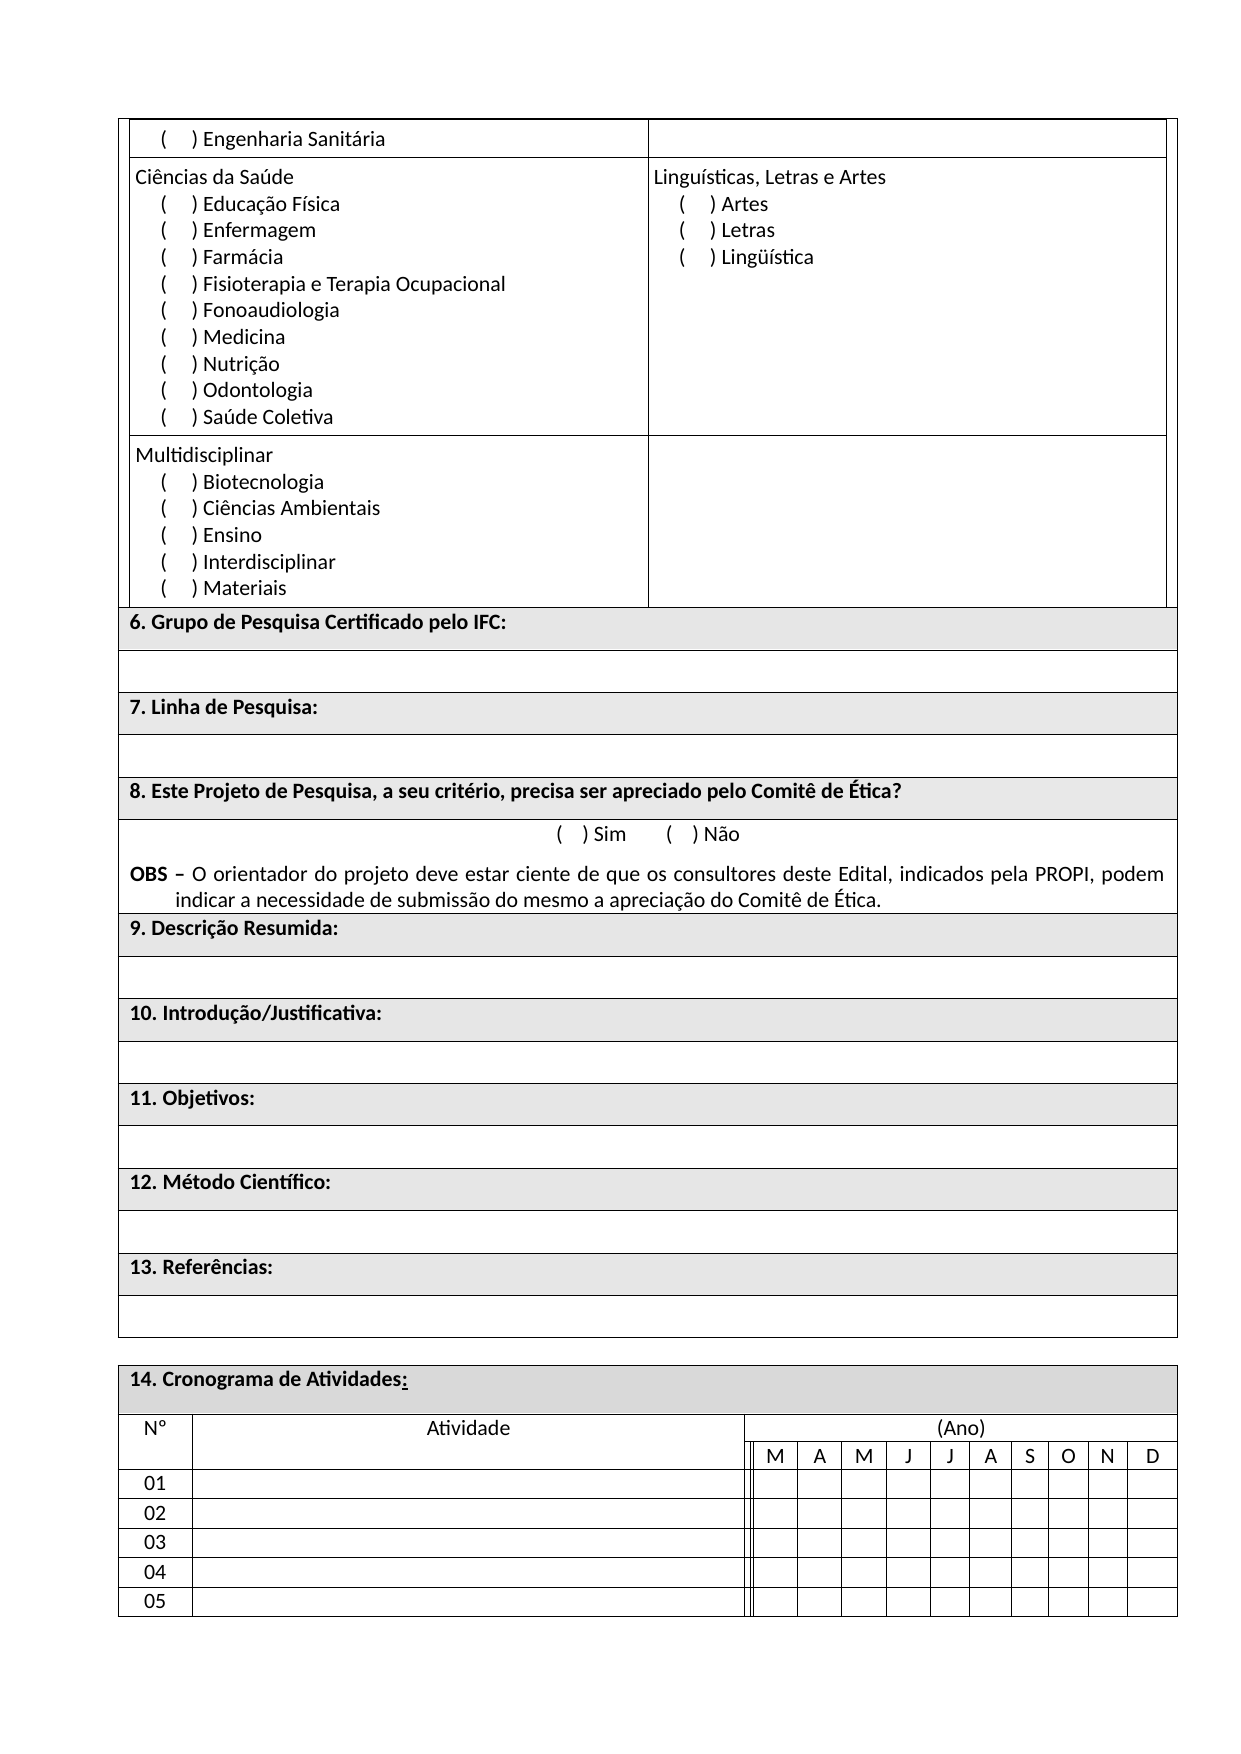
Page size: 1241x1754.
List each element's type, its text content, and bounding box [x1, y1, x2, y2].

table_cell [887, 1470, 930, 1498]
table_cell Atividade [193, 1415, 744, 1468]
table_cell [119, 957, 1177, 998]
table_cell [193, 1470, 744, 1498]
table_cell 02 [119, 1499, 192, 1528]
table_cell [754, 1529, 797, 1557]
table_cell [1089, 1529, 1127, 1557]
table_cell [1128, 1529, 1177, 1557]
table_cell [931, 1499, 969, 1528]
table_cell [745, 1529, 750, 1557]
table_cell [1089, 1499, 1127, 1528]
table_cell [119, 1042, 1177, 1083]
table_cell M [842, 1442, 886, 1468]
table_cell [798, 1529, 841, 1557]
table_cell ( ) Sim ( ) Não OBS – O orientador do projeto deve estar ciente de que os consultores deste Edital, indicados pela PROPI, podem indicar a necessidade de submissão do mesmo a apreciação do Comitê de Ética. [119, 820, 1177, 913]
table_cell [119, 651, 1177, 692]
table_cell 9. Descrição Resumida: [119, 914, 1177, 956]
table_cell [1012, 1529, 1048, 1557]
table_cell [1012, 1499, 1048, 1528]
table_cell [887, 1558, 930, 1587]
table_cell [1049, 1588, 1088, 1616]
table_cell [1128, 1470, 1177, 1498]
table_cell [745, 1470, 750, 1498]
table_cell (Ano) [745, 1415, 1177, 1441]
table_cell 11. Objetivos: [119, 1084, 1177, 1125]
table_cell [842, 1558, 886, 1587]
table_cell [1089, 1588, 1127, 1616]
table_cell [754, 1470, 797, 1498]
table_cell [970, 1499, 1011, 1528]
table_cell [842, 1470, 886, 1498]
table_cell [745, 1588, 750, 1616]
table_cell [193, 1529, 744, 1557]
table_cell [1128, 1499, 1177, 1528]
table_cell [745, 1442, 750, 1468]
table_cell M [754, 1442, 797, 1468]
table_cell [119, 735, 1177, 777]
table_cell [970, 1588, 1011, 1616]
table_cell [649, 120, 1166, 157]
table_cell [649, 436, 1166, 607]
table_cell [119, 1211, 1177, 1252]
table_cell [842, 1499, 886, 1528]
table_cell [931, 1470, 969, 1498]
table_cell 03 [119, 1529, 192, 1557]
table_cell [1049, 1558, 1088, 1587]
table_cell 05 [119, 1588, 192, 1616]
table_cell [1049, 1529, 1088, 1557]
table_cell [754, 1558, 797, 1587]
table_cell 04 [119, 1558, 192, 1587]
table_cell 6. Grupo de Pesquisa Certificado pelo IFC: [119, 608, 1177, 649]
table_cell Multidisciplinar ( ) Biotecnologia ( ) Ciências Ambientais ( ) Ensino ( ) Interdisciplinar ( ) Materiais [130, 436, 648, 607]
table_cell 01 [119, 1470, 192, 1498]
table_cell N [1089, 1442, 1127, 1468]
table_cell [798, 1588, 841, 1616]
table_cell S [1012, 1442, 1048, 1468]
table_cell [1128, 1588, 1177, 1616]
table_cell [1049, 1499, 1088, 1528]
table_cell 8. Este Projeto de Pesquisa, a seu critério, precisa ser apreciado pelo Comitê de Ética? [119, 778, 1177, 819]
table_cell [1089, 1558, 1127, 1587]
table_cell [842, 1588, 886, 1616]
table_cell 13. Referências: [119, 1254, 1177, 1295]
table_cell 10. Introdução/Justificativa: [119, 999, 1177, 1041]
table_cell 12. Método Científico: [119, 1169, 1177, 1210]
table_cell [1049, 1470, 1088, 1498]
table_cell [931, 1588, 969, 1616]
table_cell [931, 1529, 969, 1557]
table_cell [1012, 1470, 1048, 1498]
table_cell [1012, 1588, 1048, 1616]
table_cell A [798, 1442, 841, 1468]
table_cell [119, 1296, 1177, 1337]
table_cell [745, 1558, 750, 1587]
table_cell [970, 1529, 1011, 1557]
table_cell [1167, 119, 1177, 607]
table_cell [754, 1499, 797, 1528]
table_cell [970, 1470, 1011, 1498]
table_cell [119, 119, 129, 607]
table_header 14. Cronograma de Atividades: [119, 1366, 1177, 1413]
table_cell J [887, 1442, 930, 1468]
table_cell [1012, 1558, 1048, 1587]
table_cell J [931, 1442, 969, 1468]
table_cell [970, 1558, 1011, 1587]
table_cell A [970, 1442, 1011, 1468]
table_cell [754, 1588, 797, 1616]
table_cell [887, 1499, 930, 1528]
table_cell D [1128, 1442, 1177, 1468]
table_cell [193, 1588, 744, 1616]
table_cell Linguísticas, Letras e Artes ( ) Artes ( ) Letras ( ) Lingüística [649, 158, 1166, 435]
table_cell O [1049, 1442, 1088, 1468]
table_cell [798, 1558, 841, 1587]
table_cell [887, 1588, 930, 1616]
table_cell [798, 1499, 841, 1528]
table_cell Ciências da Saúde ( ) Educação Física ( ) Enfermagem ( ) Farmácia ( ) Fisioterapia e Terapia Ocupacional ( ) Fonoaudiologia ( ) Medicina ( ) Nutrição ( ) Odontologia ( ) Saúde Coletiva [130, 158, 648, 435]
table_cell [193, 1499, 744, 1528]
table_cell [1128, 1558, 1177, 1587]
table_cell [931, 1558, 969, 1587]
table_cell 7. Linha de Pesquisa: [119, 693, 1177, 734]
table_cell [887, 1529, 930, 1557]
table_cell [798, 1470, 841, 1498]
table_cell Nº [119, 1415, 192, 1468]
table_cell [745, 1499, 750, 1528]
table_cell [193, 1558, 744, 1587]
table_cell [1089, 1470, 1127, 1498]
table_cell [119, 1126, 1177, 1168]
table_cell ( ) Engenharia Sanitária [130, 120, 648, 157]
table_cell [842, 1529, 886, 1557]
